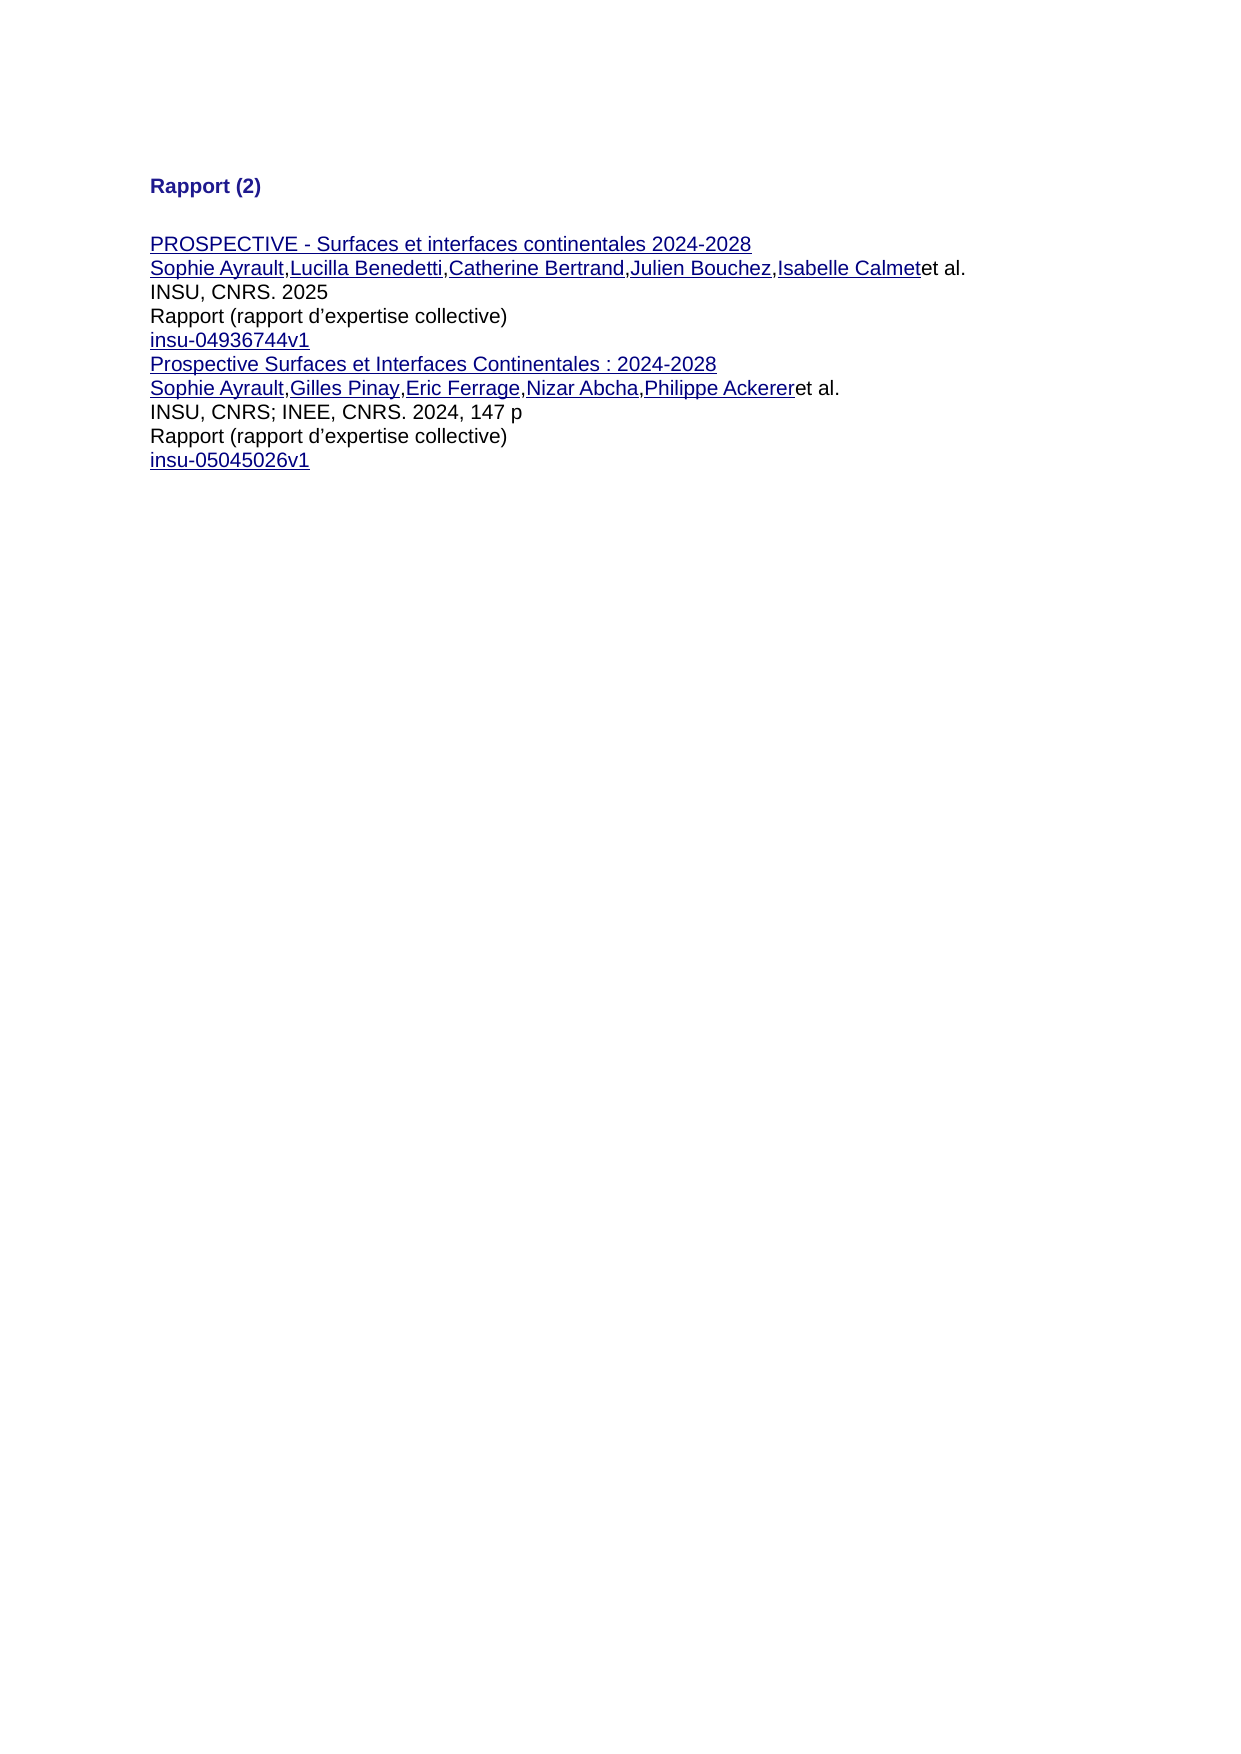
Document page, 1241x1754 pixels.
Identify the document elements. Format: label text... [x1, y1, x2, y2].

table_cell Prospective Surfaces et Interfaces Continentales : 2024-2028 Sophie Ayrault,Gilles Pinay,Eric Ferrage,Nizar Abcha,Philippe Ackereret al. INSU, CNRS; INEE, CNRS. 2024, 147 p Rapport (rapport d’expertise collective) insu-05045026v1 [150, 352, 1090, 472]
table_header PROSPECTIVE - Surfaces et interfaces continentales 2024-2028 Sophie Ayrault,Lucilla Benedetti,Catherine Bertrand,Julien Bouchez,Isabelle Calmetet al. INSU, CNRS. 2025 Rapport (rapport d’expertise collective) insu-04936744v1 [150, 232, 1090, 352]
subtitle Rapport (2) [150, 174, 1090, 198]
